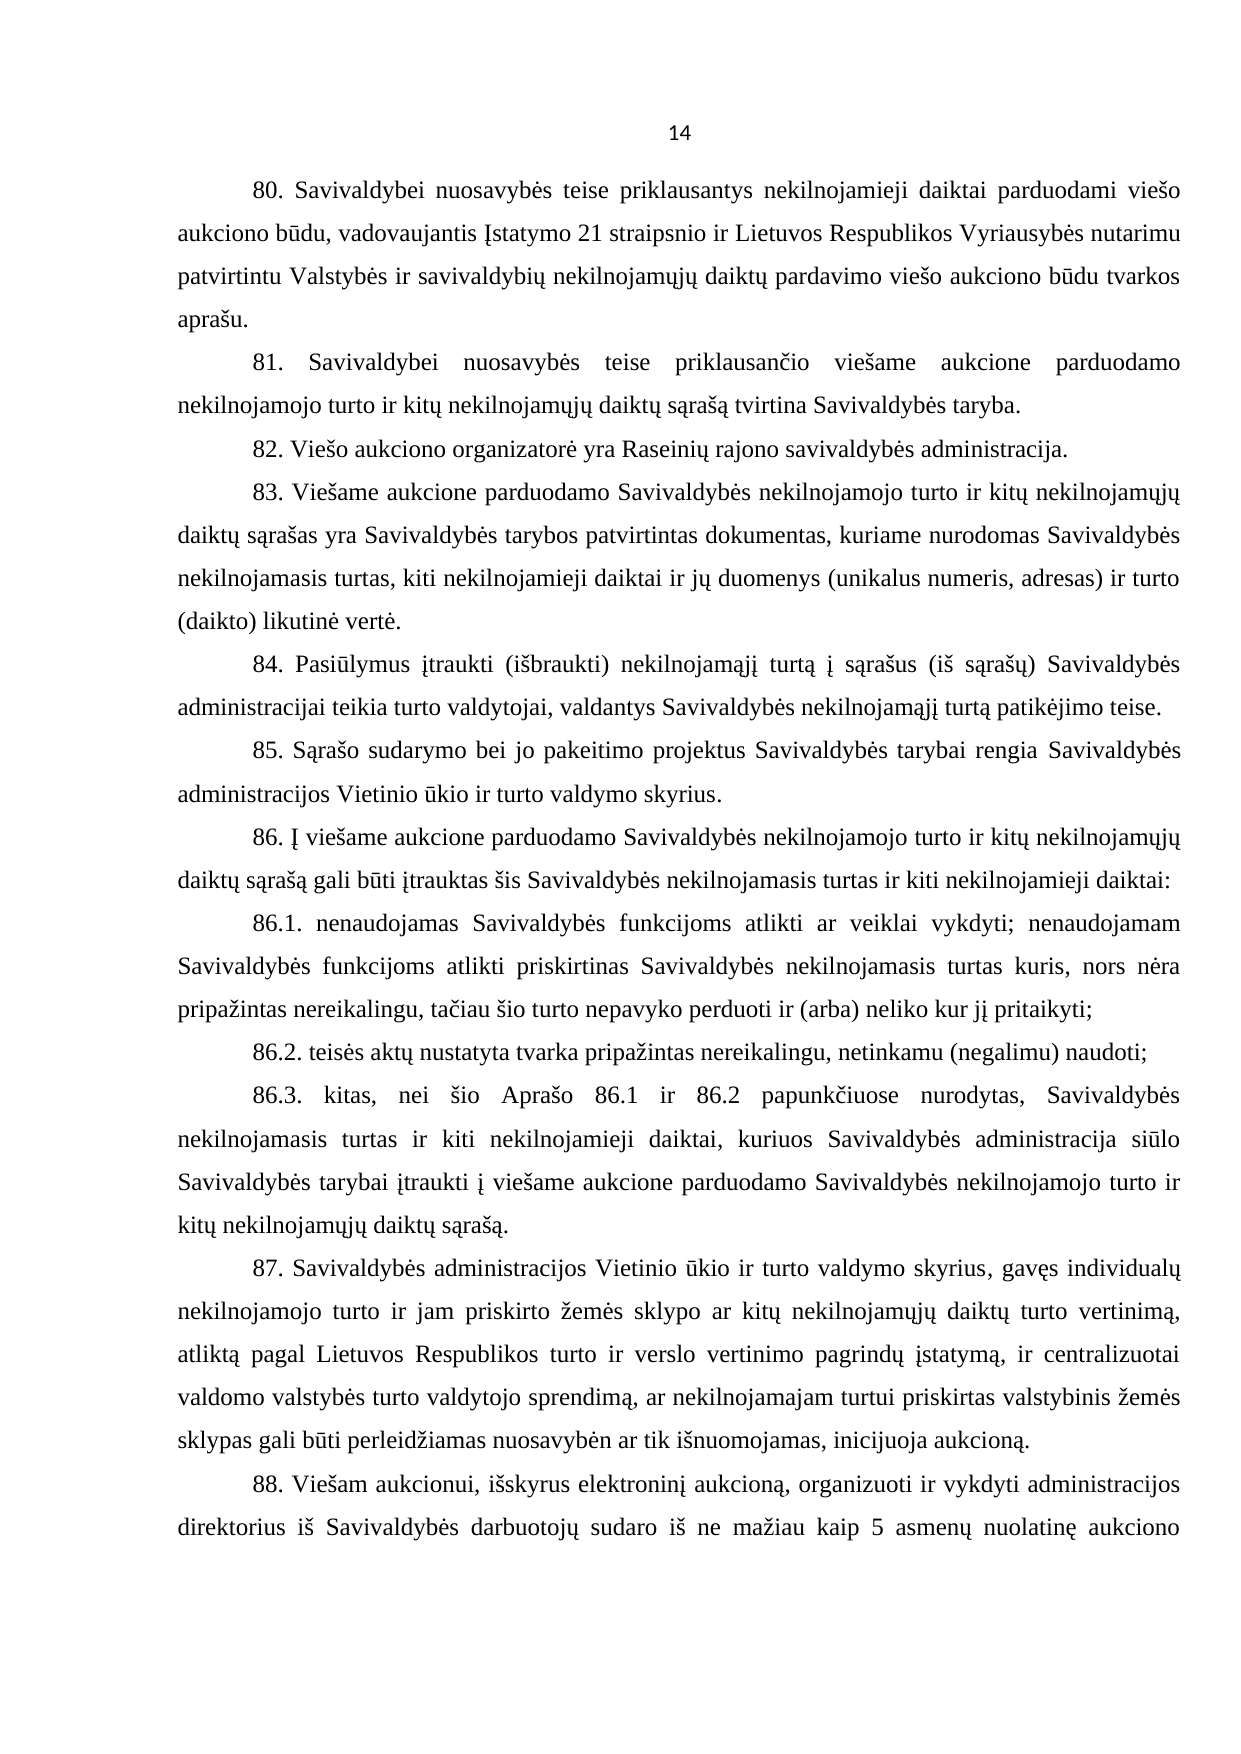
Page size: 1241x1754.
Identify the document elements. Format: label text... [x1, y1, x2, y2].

text 84. Pasiūlymus įtraukti (išbraukti) nekilnojamąjį turtą į sąrašus (iš sąrašų) Savivaldybės administracijai teikia turto valdytojai, valdantys Savivaldybės nekilnojamąjį turtą patikėjimo teise. [177, 649, 1181, 721]
text 87. Savivaldybės administracijos Vietinio ūkio ir turto valdymo skyrius, gavęs individualų nekilnojamojo turto ir jam priskirto žemės sklypo ar kitų nekilnojamųjų daiktų turto vertinimą, atliktą pagal Lietuvos Respublikos turto ir verslo vertinimo pagrindų įstatymą, ir centralizuotai valdomo valstybės turto valdytojo sprendimą, ar nekilnojamajam turtui priskirtas valstybinis žemės sklypas gali būti perleidžiamas nuosavybėn ar tik išnuomojamas, inicijuoja aukcioną. [177, 1253, 1181, 1454]
text 86. Į viešame aukcione parduodamo Savivaldybės nekilnojamojo turto ir kitų nekilnojamųjų daiktų sąrašą gali būti įtrauktas šis Savivaldybės nekilnojamasis turtas ir kiti nekilnojamieji daiktai: [177, 822, 1181, 894]
text 80. Savivaldybei nuosavybės teise priklausantys nekilnojamieji daiktai parduodami viešo aukciono būdu, vadovaujantis Įstatymo 21 straipsnio ir Lietuvos Respublikos Vyriausybės nutarimu patvirtintu Valstybės ir savivaldybių nekilnojamųjų daiktų pardavimo viešo aukciono būdu tvarkos aprašu. [177, 175, 1181, 333]
text 88. Viešam aukcionui, išskyrus elektroninį aukcioną, organizuoti ir vykdyti administracijos direktorius iš Savivaldybės darbuotojų sudaro iš ne mažiau kaip 5 asmenų nuolatinę aukciono [177, 1469, 1181, 1541]
text 85. Sąrašo sudarymo bei jo pakeitimo projektus Savivaldybės tarybai rengia Savivaldybės administracijos Vietinio ūkio ir turto valdymo skyrius. [177, 736, 1181, 807]
text 86.2. teisės aktų nustatyta tvarka pripažintas nereikalingu, netinkamu (negalimu) naudoti; [177, 1037, 1181, 1066]
text 81. Savivaldybei nuosavybės teise priklausančio viešame aukcione parduodamo nekilnojamojo turto ir kitų nekilnojamųjų daiktų sąrašą tvirtina Savivaldybės taryba. [177, 347, 1181, 419]
text 83. Viešame aukcione parduodamo Savivaldybės nekilnojamojo turto ir kitų nekilnojamųjų daiktų sąrašas yra Savivaldybės tarybos patvirtintas dokumentas, kuriame nurodomas Savivaldybės nekilnojamasis turtas, kiti nekilnojamieji daiktai ir jų duomenys (unikalus numeris, adresas) ir turto (daikto) likutinė vertė. [177, 477, 1181, 635]
text 86.3. kitas, nei šio Aprašo 86.1 ir 86.2 papunkčiuose nurodytas, Savivaldybės nekilnojamasis turtas ir kiti nekilnojamieji daiktai, kuriuos Savivaldybės administracija siūlo Savivaldybės tarybai įtraukti į viešame aukcione parduodamo Savivaldybės nekilnojamojo turto ir kitų nekilnojamųjų daiktų sąrašą. [177, 1081, 1181, 1239]
text 86.1. nenaudojamas Savivaldybės funkcijoms atlikti ar veiklai vykdyti; nenaudojamam Savivaldybės funkcijoms atlikti priskirtinas Savivaldybės nekilnojamasis turtas kuris, nors nėra pripažintas nereikalingu, tačiau šio turto nepavyko perduoti ir (arba) neliko kur jį pritaikyti; [177, 908, 1181, 1023]
text 82. Viešo aukciono organizatorė yra Raseinių rajono savivaldybės administracija. [177, 434, 1181, 462]
